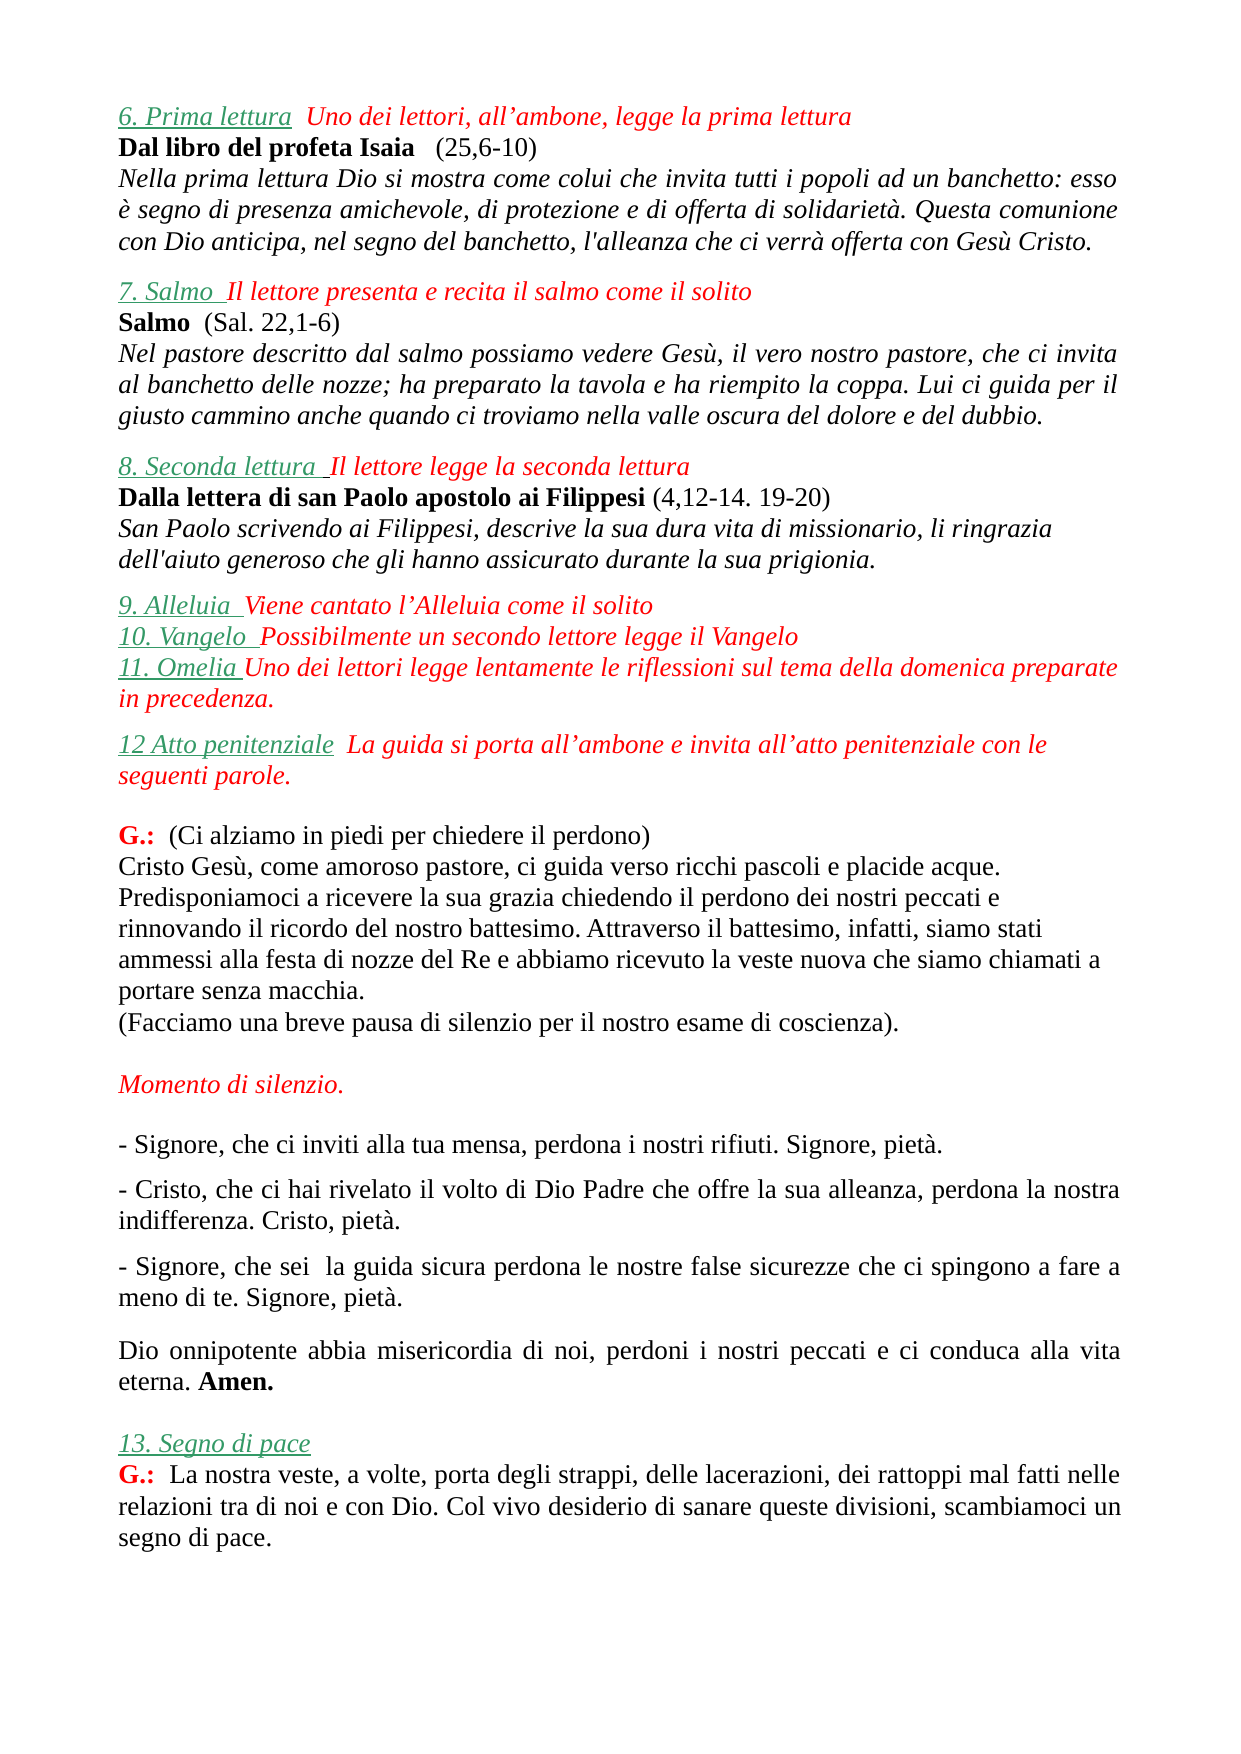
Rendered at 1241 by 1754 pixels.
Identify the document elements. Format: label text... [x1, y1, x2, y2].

text (Facciamo una breve pausa di silenzio per il nostro esame di coscienza). [118, 1006, 1122, 1037]
text Nel pastore descritto dal salmo possiamo vedere Gesù, il vero nostro pastore, che ci invita al banchetto delle nozze; ha preparato la tavola e ha riempito la coppa. Lui ci guida per il giusto cammino anche quando ci troviamo nella valle oscura del dolore e del dubbio. [118, 337, 1122, 431]
text 9. Alleluia Viene cantato l’Alleluia come il solito [118, 589, 1122, 620]
text Salmo (Sal. 22,1-6) [118, 306, 1122, 337]
text - Signore, che ci inviti alla tua mensa, perdona i nostri rifiuti. Signore, pietà. [118, 1128, 1122, 1159]
text 10. Vangelo Possibilmente un secondo lettore legge il Vangelo [118, 620, 1122, 651]
text Momento di silenzio. [118, 1068, 1122, 1099]
text San Paolo scrivendo ai Filippesi, descrive la sua dura vita di missionario, li ringrazia dell'aiuto generoso che gli hanno assicurato durante la sua prigionia. [118, 512, 1122, 574]
text 13. Segno di pace [118, 1427, 1122, 1458]
text 8. Seconda lettura Il lettore legge la seconda lettura [118, 450, 1122, 481]
text Dal libro del profeta Isaia (25,6-10) [118, 131, 1122, 162]
text 12 Atto penitenziale La guida si porta all’ambone e invita all’atto penitenziale con le seguenti parole. [118, 728, 1122, 790]
text 6. Prima lettura Uno dei lettori, all’ambone, legge la prima lettura [118, 100, 1122, 131]
text Dio onnipotente abbia misericordia di noi, perdoni i nostri peccati e ci conduca alla vita eterna. Amen. [118, 1334, 1122, 1396]
text Cristo Gesù, come amoroso pastore, ci guida verso ricchi pascoli e placide acque. Predisponiamoci a ricevere la sua grazia chiedendo il perdono dei nostri peccati e rinnovando il ricordo del nostro battesimo. Attraverso il battesimo, infatti, siamo stati ammessi alla festa di nozze del Re e abbiamo ricevuto la veste nuova che siamo chiamati a portare senza macchia. [118, 850, 1122, 1006]
text G.: La nostra veste, a volte, porta degli strappi, delle lacerazioni, dei rattoppi mal fatti nelle relazioni tra di noi e con Dio. Col vivo desiderio di sanare queste divisioni, scambiamoci un segno di pace. [118, 1458, 1122, 1552]
text G.: (Ci alziamo in piedi per chiedere il perdono) [118, 819, 1122, 850]
text - Signore, che sei la guida sicura perdona le nostre false sicurezze che ci spingono a fare a meno di te. Signore, pietà. [118, 1250, 1122, 1312]
text Dalla lettera di san Paolo apostolo ai Filippesi (4,12-14. 19-20) [118, 481, 1122, 512]
text Nella prima lettura Dio si mostra come colui che invita tutti i popoli ad un banchetto: esso è segno di presenza amichevole, di protezione e di offerta di solidarietà. Questa comunione con Dio anticipa, nel segno del banchetto, l'alleanza che ci verrà offerta con Gesù Cristo. [118, 162, 1122, 256]
text 7. Salmo Il lettore presenta e recita il salmo come il solito [118, 275, 1122, 306]
text - Cristo, che ci hai rivelato il volto di Dio Padre che offre la sua alleanza, perdona la nostra indifferenza. Cristo, pietà. [118, 1173, 1122, 1236]
text 11. Omelia Uno dei lettori legge lentamente le riflessioni sul tema della domenica preparate in precedenza. [118, 651, 1122, 713]
